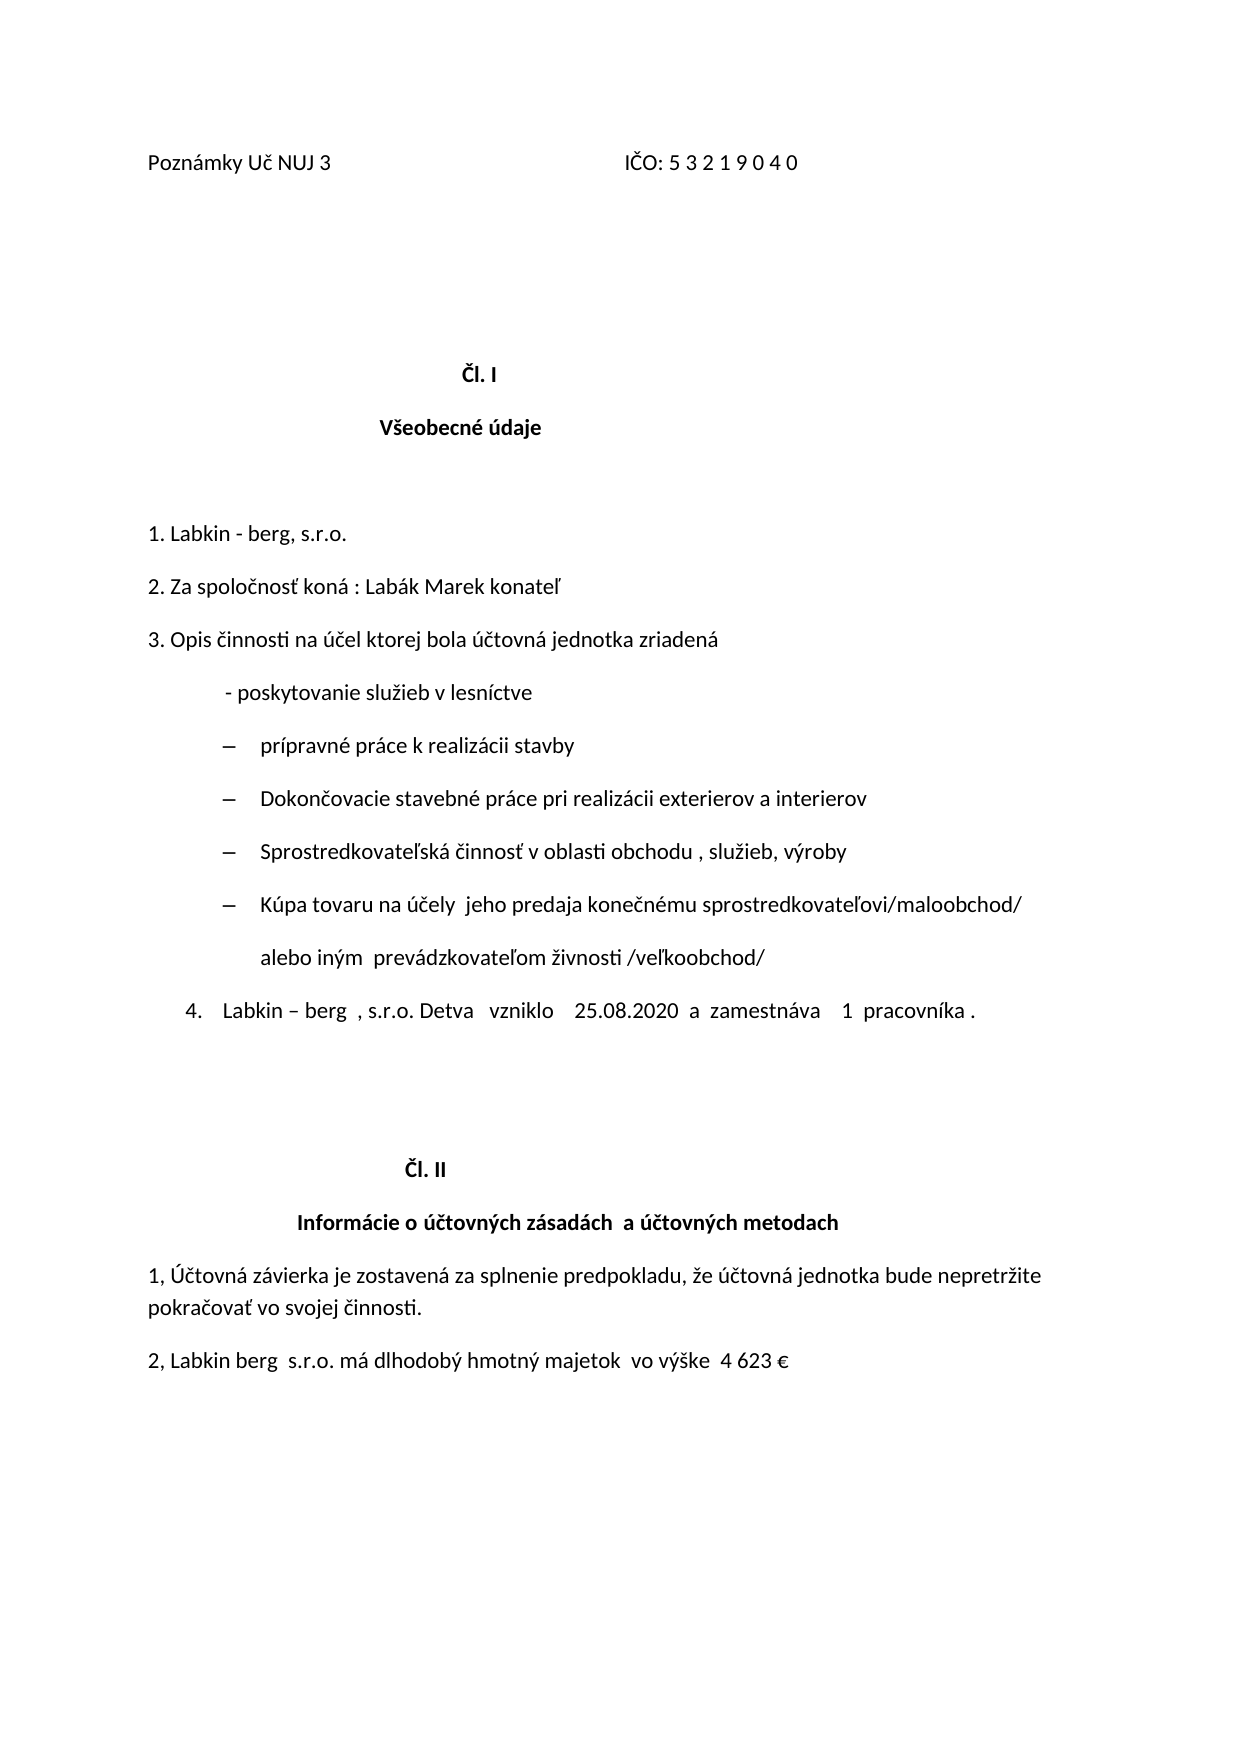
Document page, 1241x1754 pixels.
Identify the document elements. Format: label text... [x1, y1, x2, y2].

text Čl. II [148, 1155, 1093, 1183]
list alebo iným prevádzkovateľom živnosti /veľkoobchod/ [223, 943, 1093, 971]
text Všeobecné údaje [148, 413, 1093, 441]
text - poskytovanie služieb v lesníctve [148, 678, 1093, 706]
text 2. Za spoločnosť koná : Labák Marek konateľ [148, 572, 1093, 600]
list Kúpa tovaru na účely jeho predaja konečnému sprostredkovateľovi/maloobchod/ [223, 890, 1093, 918]
list Labkin – berg , s.r.o. Detva vzniklo 25.08.2020 a zamestnáva 1 pracovníka . [185, 996, 1093, 1024]
text 1. Labkin - berg, s.r.o. [148, 519, 1093, 547]
text 2, Labkin berg s.r.o. má dlhodobý hmotný majetok vo výške 4 623 € [148, 1346, 1093, 1374]
list prípravné práce k realizácii stavby [223, 731, 1093, 759]
list Dokončovacie stavebné práce pri realizácii exterierov a interierov [223, 784, 1093, 812]
text Poznámky Uč NUJ 3 IČO: 5 3 2 1 9 0 4 0 [148, 148, 1093, 176]
text Čl. I [148, 360, 1093, 388]
text Informácie o účtovných zásadách a účtovných metodach [148, 1208, 1093, 1236]
list Sprostredkovateľská činnosť v oblasti obchodu , služieb, výroby [223, 837, 1093, 865]
text 3. Opis činnosti na účel ktorej bola účtovná jednotka zriadená [148, 625, 1093, 653]
text 1, Účtovná závierka je zostavená za splnenie predpokladu, že účtovná jednotka bude nepretržite pokračovať vo svojej činnosti. [148, 1261, 1093, 1321]
